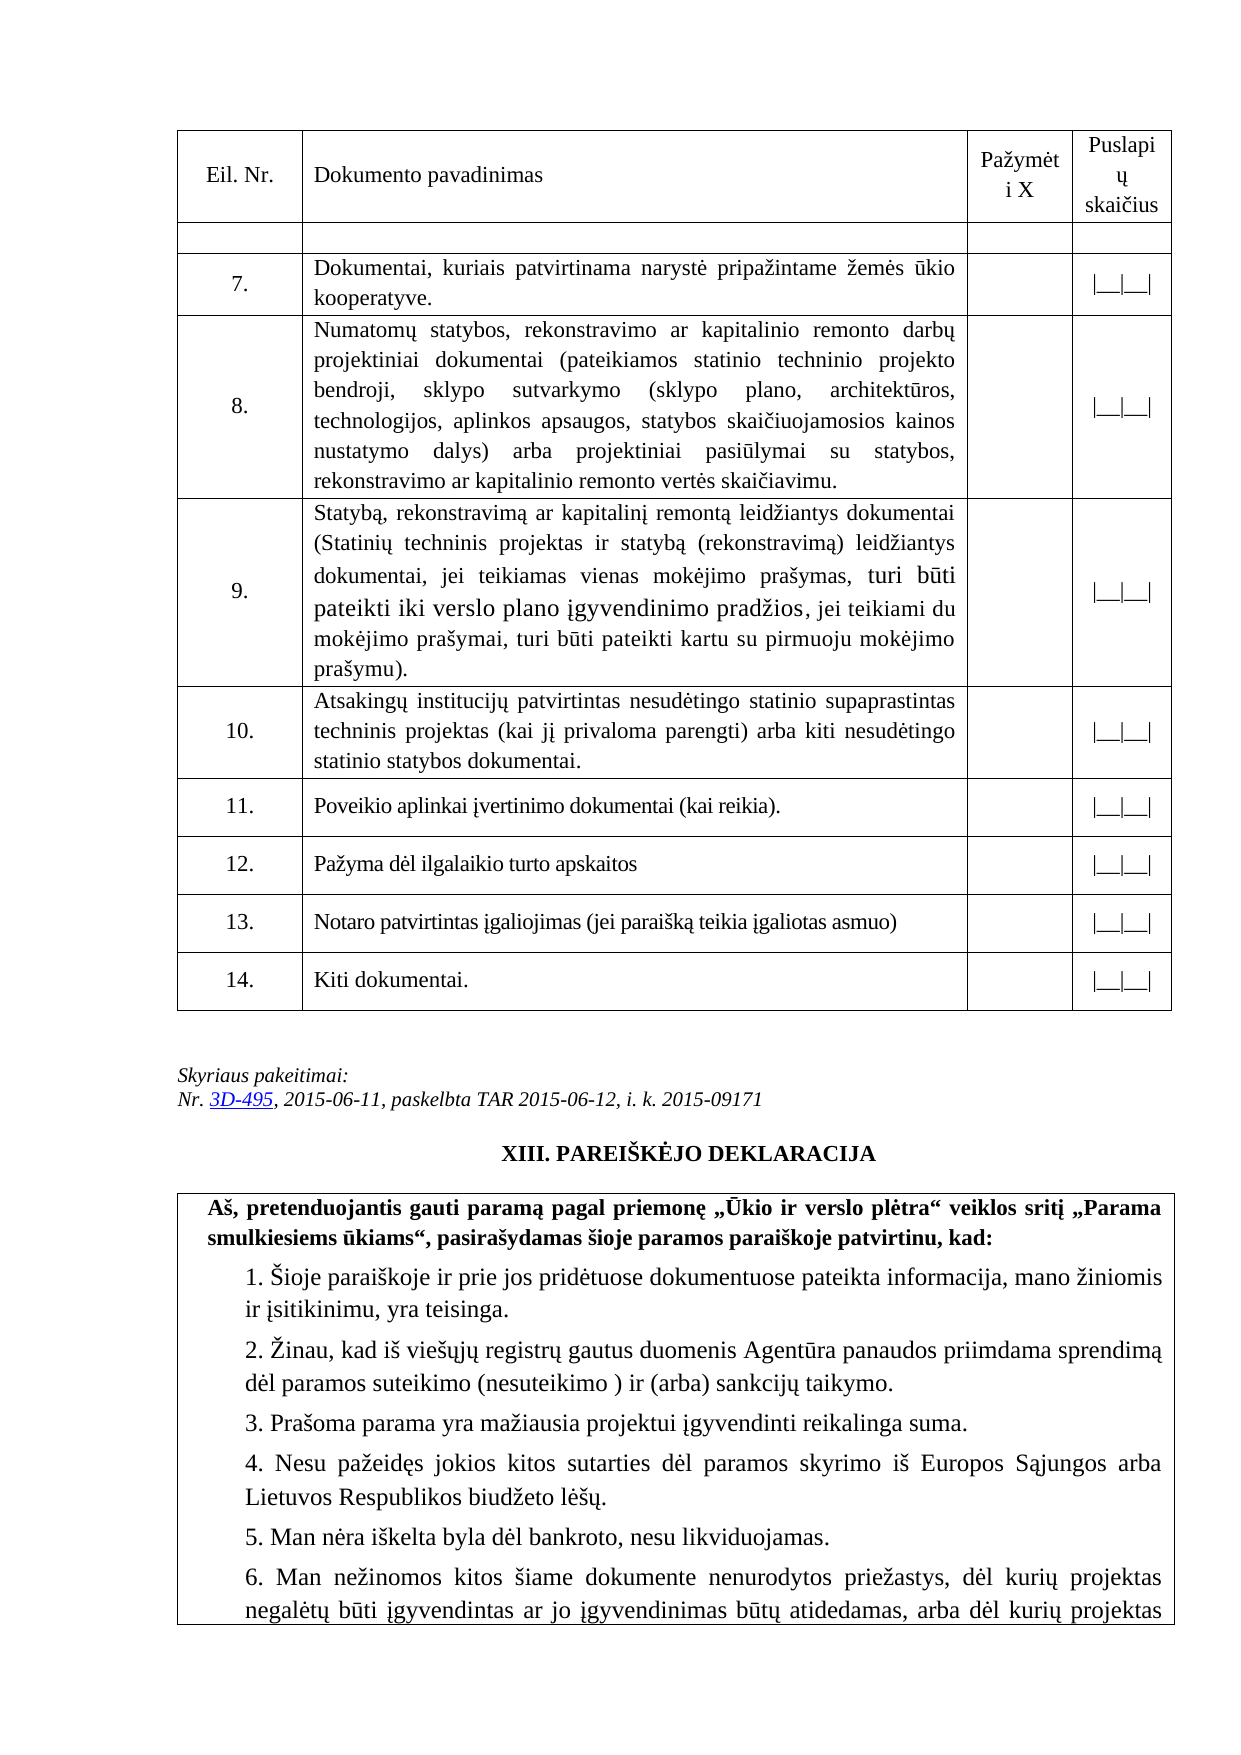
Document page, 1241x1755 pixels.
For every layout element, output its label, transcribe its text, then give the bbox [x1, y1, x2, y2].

table_cell |__|__| [1073, 837, 1171, 894]
table_cell Pažyma dėl ilgalaikio turto apskaitos [303, 837, 967, 894]
table_cell 12. [178, 837, 302, 894]
table_cell [968, 223, 1072, 253]
table_cell |__|__| [1073, 779, 1171, 836]
table_cell 9. [178, 499, 302, 686]
table_cell 7. [178, 254, 302, 315]
table_cell [968, 837, 1072, 894]
table_cell 11. [178, 779, 302, 836]
table_cell |__|__| [1073, 316, 1171, 498]
table_header Aš, pretenduojantis gauti paramą pagal priemonę „Ūkio ir verslo plėtra“ veiklos sritį „Parama smulkiesiems ūkiams“, pasirašydamas šioje paramos paraiškoje patvirtinu, kad: 1. Šioje paraiškoje ir prie jos pridėtuose dokumentuose pateikta informacija, mano žiniomis ir įsitikinimu, yra teisinga. 2. Žinau, kad iš viešųjų registrų gautus duomenis Agentūra panaudos priimdama sprendimą dėl paramos suteikimo (nesuteikimo ) ir (arba) sankcijų taikymo. 3. Prašoma parama yra mažiausia projektui įgyvendinti reikalinga suma. 4. Nesu pažeidęs jokios kitos sutarties dėl paramos skyrimo iš Europos Sąjungos arba Lietuvos Respublikos biudžeto lėšų. 5. Man nėra iškelta byla dėl bankroto, nesu likviduojamas. 6. Man nežinomos kitos šiame dokumente nenurodytos priežastys, dėl kurių projektas negalėtų būti įgyvendintas ar jo įgyvendinimas būtų atidedamas, arba dėl kurių projektas [178, 1194, 1174, 1624]
table_cell Atsakingų institucijų patvirtintas nesudėtingo statinio supaprastintas techninis projektas (kai jį privaloma parengti) arba kiti nesudėtingo statinio statybos dokumentai. [303, 687, 967, 778]
table_cell |__|__| [1073, 953, 1171, 1009]
table_cell [968, 254, 1072, 315]
table_cell [1073, 223, 1171, 253]
table_cell Numatomų statybos, rekonstravimo ar kapitalinio remonto darbų projektiniai dokumentai (pateikiamos statinio techninio projekto bendroji, sklypo sutvarkymo (sklypo plano, architektūros, technologijos, aplinkos apsaugos, statybos skaičiuojamosios kainos nustatymo dalys) arba projektiniai pasiūlymai su statybos, rekonstravimo ar kapitalinio remonto vertės skaičiavimu. [303, 316, 967, 498]
text XIII. PAREIŠKĖJO DEKLARACIJA [196, 1140, 1181, 1166]
table_cell 10. [178, 687, 302, 778]
table_cell Dokumentai, kuriais patvirtinama narystė pripažintame žemės ūkio kooperatyve. [303, 254, 967, 315]
table_cell [968, 316, 1072, 498]
table_cell |__|__| [1073, 254, 1171, 315]
table_cell |__|__| [1073, 895, 1171, 952]
table_cell 14. [178, 953, 302, 1009]
table_cell Statybą, rekonstravimą ar kapitalinį remontą leidžiantys dokumentai (Statinių techninis projektas ir statybą (rekonstravimą) leidžiantys dokumentai, jei teikiamas vienas mokėjimo prašymas, turi būti pateikti iki verslo plano įgyvendinimo pradžios, jei teikiami du mokėjimo prašymai, turi būti pateikti kartu su pirmuoju mokėjimo prašymu). [303, 499, 967, 686]
table_cell |__|__| [1073, 499, 1171, 686]
text Skyriaus pakeitimai: [177, 1063, 1181, 1087]
table_cell 8. [178, 316, 302, 498]
table_cell [968, 499, 1072, 686]
table_cell [303, 223, 967, 253]
table_cell Notaro patvirtintas įgaliojimas (jei paraišką teikia įgaliotas asmuo) [303, 895, 967, 952]
table_cell [968, 895, 1072, 952]
table_header Dokumento pavadinimas [303, 131, 967, 222]
text Nr. 3D-495, 2015-06-11, paskelbta TAR 2015-06-12, i. k. 2015-09171 [177, 1087, 1181, 1111]
table_cell Poveikio aplinkai įvertinimo dokumentai (kai reikia). [303, 779, 967, 836]
table_header Pažymėti X [968, 131, 1072, 222]
table_cell Kiti dokumentai. [303, 953, 967, 1009]
table_cell [968, 779, 1072, 836]
table_cell [178, 223, 302, 253]
table_cell [968, 687, 1072, 778]
table_cell [968, 953, 1072, 1009]
table_header Eil. Nr. [178, 131, 302, 222]
table_cell |__|__| [1073, 687, 1171, 778]
table_header Puslapių skaičius [1073, 131, 1171, 222]
table_cell 13. [178, 895, 302, 952]
